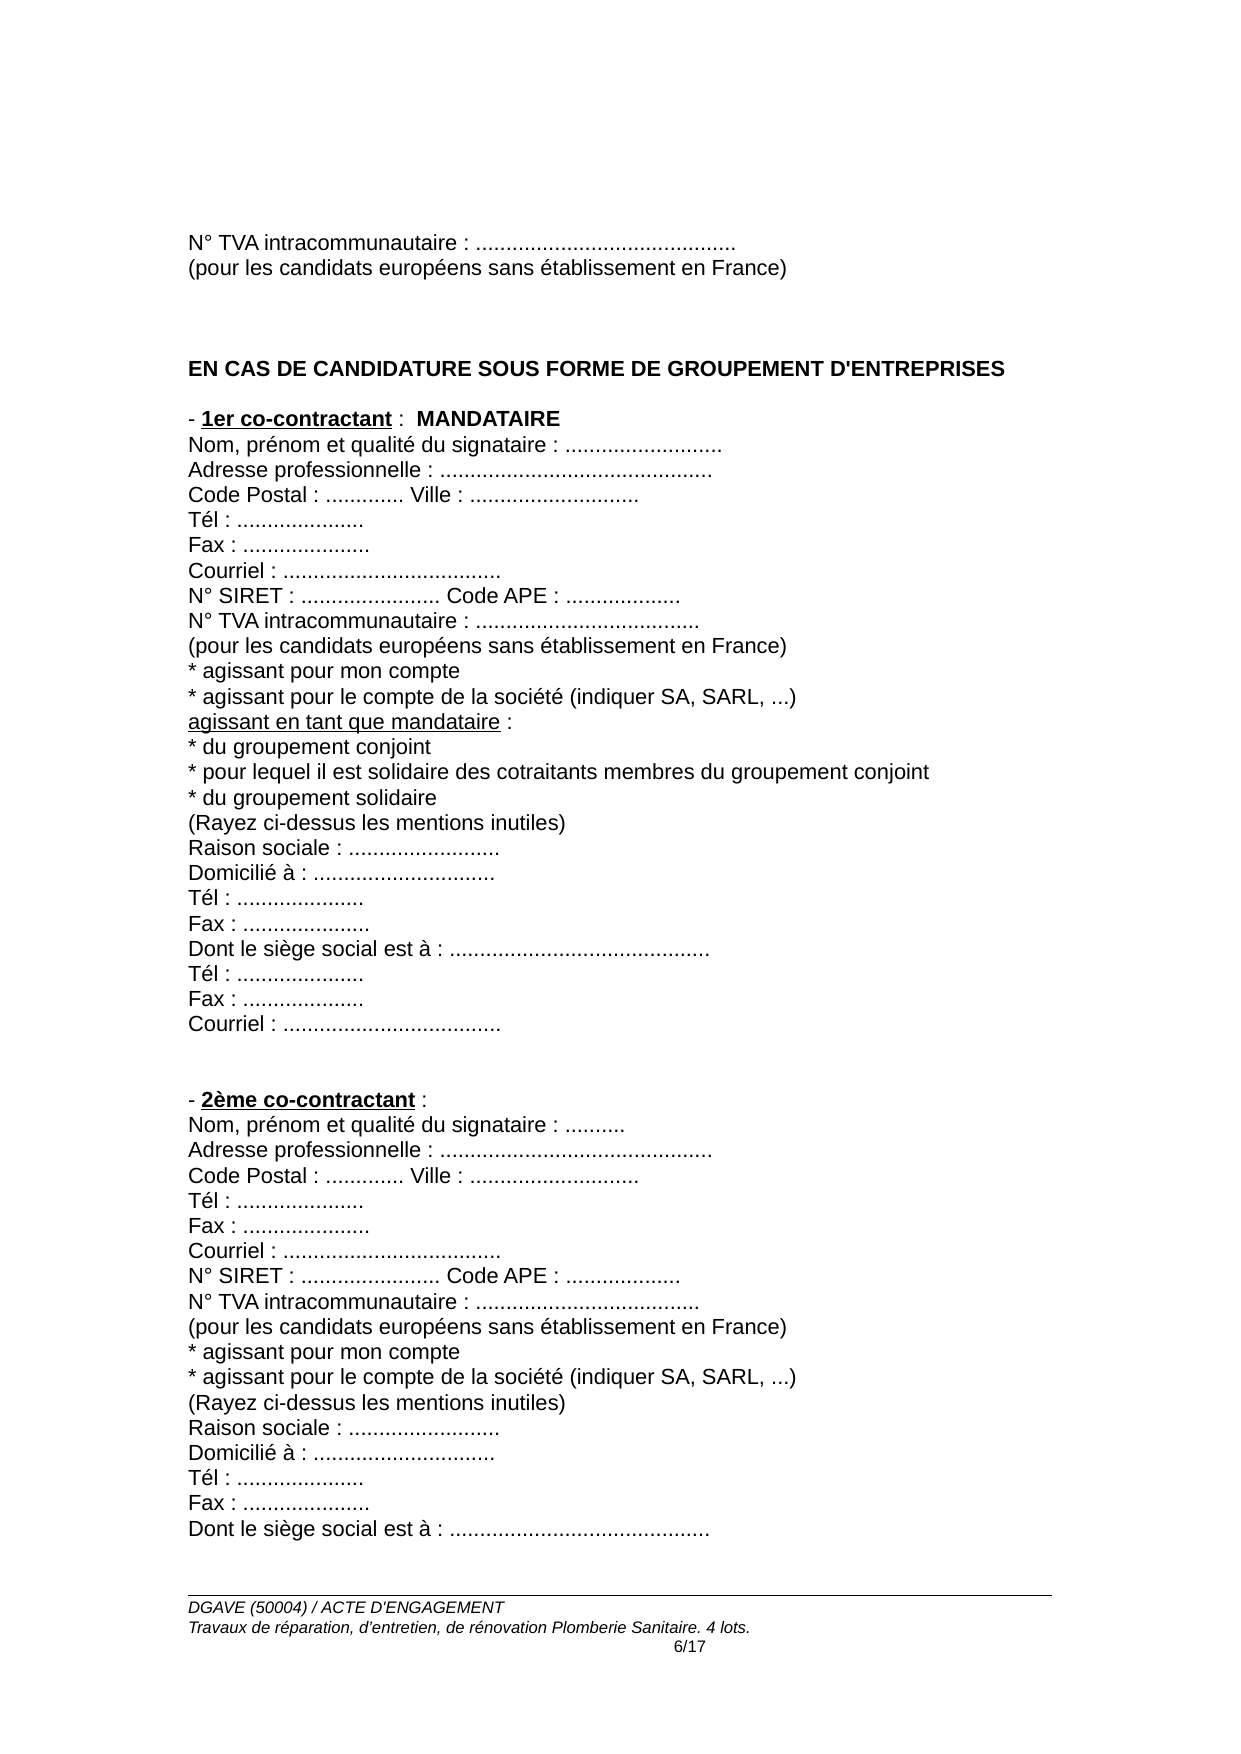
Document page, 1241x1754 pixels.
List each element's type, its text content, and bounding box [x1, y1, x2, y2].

text * du groupement solidaire [188, 784, 1052, 809]
text Tél : ..................... [188, 885, 1052, 910]
text (pour les candidats européens sans établissement en France) [188, 633, 1052, 658]
text Fax : ..................... [188, 532, 1052, 557]
text agissant en tant que mandataire : [188, 709, 1052, 734]
text * agissant pour mon compte [188, 658, 1052, 683]
text Courriel : .................................... [188, 1011, 1052, 1036]
text Tél : ..................... [188, 1188, 1052, 1213]
text Raison sociale : ......................... [188, 1414, 1052, 1440]
text Courriel : .................................... [188, 557, 1052, 583]
text Adresse professionnelle : ............................................. [188, 1137, 1052, 1162]
text Tél : ..................... [188, 507, 1052, 532]
text Fax : ..................... [188, 1490, 1052, 1515]
text * agissant pour mon compte [188, 1339, 1052, 1364]
text N° TVA intracommunautaire : ..................................... [188, 1288, 1052, 1314]
text * du groupement conjoint [188, 734, 1052, 759]
text (pour les candidats européens sans établissement en France) [188, 255, 1052, 280]
text * agissant pour le compte de la société (indiquer SA, SARL, ...) [188, 1364, 1052, 1389]
text (Rayez ci-dessus les mentions inutiles) [188, 809, 1052, 835]
text * pour lequel il est solidaire des cotraitants membres du groupement conjoint [188, 759, 1052, 784]
text Tél : ..................... [188, 961, 1052, 986]
text Raison sociale : ......................... [188, 835, 1052, 860]
text * agissant pour le compte de la société (indiquer SA, SARL, ...) [188, 683, 1052, 709]
text - 1er co-contractant : MANDATAIRE [188, 406, 1052, 431]
text N° TVA intracommunautaire : ..................................... [188, 608, 1052, 633]
text EN CAS DE CANDIDATURE SOUS FORME DE GROUPEMENT D'ENTREPRISES [188, 356, 1052, 381]
text Domicilié à : .............................. [188, 860, 1052, 885]
text Code Postal : ............. Ville : ............................ [188, 1162, 1052, 1188]
text Dont le siège social est à : ........................................... [188, 936, 1052, 961]
text Adresse professionnelle : ............................................. [188, 457, 1052, 482]
text Nom, prénom et qualité du signataire : .......... [188, 1112, 1052, 1137]
text Code Postal : ............. Ville : ............................ [188, 482, 1052, 507]
text Fax : ..................... [188, 1213, 1052, 1238]
text Fax : ..................... [188, 910, 1052, 936]
text Fax : .................... [188, 986, 1052, 1011]
text Nom, prénom et qualité du signataire : .......................... [188, 431, 1052, 457]
text (pour les candidats européens sans établissement en France) [188, 1314, 1052, 1339]
text Domicilié à : .............................. [188, 1440, 1052, 1465]
text Tél : ..................... [188, 1465, 1052, 1490]
text (Rayez ci-dessus les mentions inutiles) [188, 1389, 1052, 1414]
text N° SIRET : ....................... Code APE : ................... [188, 1263, 1052, 1288]
text Dont le siège social est à : ........................................... [188, 1515, 1052, 1541]
text Courriel : .................................... [188, 1238, 1052, 1263]
text N° SIRET : ....................... Code APE : ................... [188, 583, 1052, 608]
text N° TVA intracommunautaire : ........................................... [188, 230, 1052, 255]
text - 2ème co-contractant : [188, 1087, 1052, 1112]
